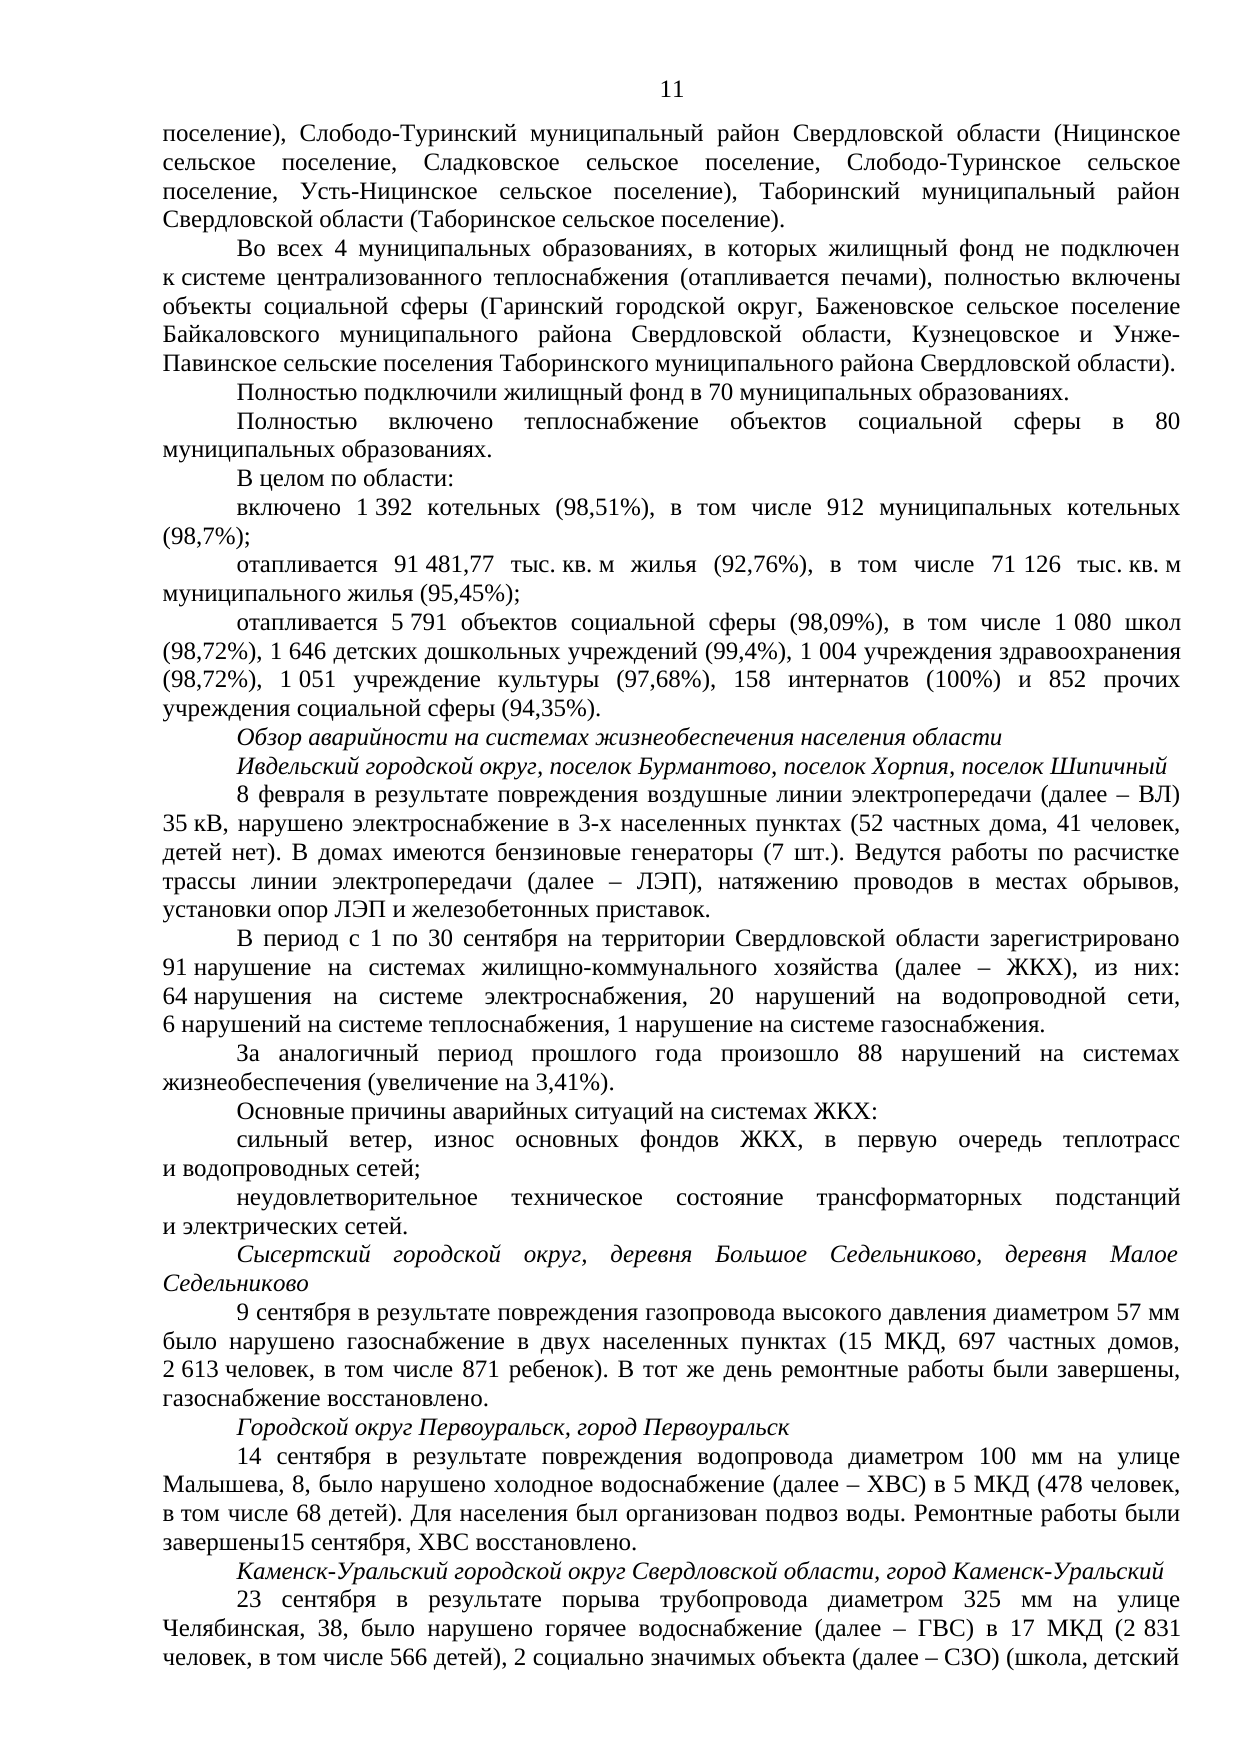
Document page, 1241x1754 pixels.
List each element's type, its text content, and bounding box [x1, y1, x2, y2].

text Каменск-Уральский городской округ Свердловской области, город Каменск-Уральский [162, 1556, 1181, 1584]
text 14 сентября в результате повреждения водопровода диаметром 100 мм на улице Малышева, 8, было нарушено холодное водоснабжение (далее – ХВС) в 5 МКД (478 человек, в том числе 68 детей). Для населения был организован подвоз воды. Ремонтные работы были завершены15 сентября, ХВС восстановлено. [162, 1441, 1181, 1556]
text За аналогичный период прошлого года произошло 88 нарушений на системах жизнеобеспечения (увеличение на 3,41%). [162, 1038, 1181, 1096]
text Обзор аварийности на системах жизнеобеспечения населения области [162, 722, 1181, 751]
text 9 сентября в результате повреждения газопровода высокого давления диаметром 57 мм было нарушено газоснабжение в двух населенных пунктах (15 МКД, 697 частных домов, 2 613 человек, в том числе 871 ребенок). В тот же день ремонтные работы были завершены, газоснабжение восстановлено. [162, 1297, 1181, 1412]
text 8 февраля в результате повреждения воздушные линии электропередачи (далее – ВЛ) 35 кВ, нарушено электроснабжение в 3-х населенных пунктах (52 частных дома, 41 человек, детей нет). В домах имеются бензиновые генераторы (7 шт.). Ведутся работы по расчистке трассы линии электропередачи (далее – ЛЭП), натяжению проводов в местах обрывов, установки опор ЛЭП и железобетонных приставок. [162, 779, 1181, 923]
text сильный ветер, износ основных фондов ЖКХ, в первую очередь теплотрасс и водопроводных сетей; [162, 1124, 1181, 1182]
text В целом по области: [162, 463, 1181, 492]
text поселение), Слободо-Туринский муниципальный район Свердловской области (Ницинское сельское поселение, Сладковское сельское поселение, Слободо-Туринское сельское поселение, Усть-Ницинское сельское поселение), Таборинский муниципальный район Свердловской области (Таборинское сельское поселение). [162, 118, 1181, 233]
text Городской округ Первоуральск, город Первоуральск [162, 1412, 1181, 1441]
text Сысертский городской округ, деревня Большое Седельниково, деревня Малое Седельниково [162, 1239, 1181, 1297]
text Ивдельский городской округ, поселок Бурмантово, поселок Хорпия, поселок Шипичный [162, 751, 1181, 779]
text 23 сентября в результате порыва трубопровода диаметром 325 мм на улице Челябинская, 38, было нарушено горячее водоснабжение (далее – ГВС) в 17 МКД (2 831 человек, в том числе 566 детей), 2 социально значимых объекта (далее – СЗО) (школа, детский [162, 1584, 1181, 1671]
text Полностью подключили жилищный фонд в 70 муниципальных образованиях. [162, 377, 1181, 406]
text отапливается 5 791 объектов социальной сферы (98,09%), в том числе 1 080 школ (98,72%), 1 646 детских дошкольных учреждений (99,4%), 1 004 учреждения здравоохранения (98,72%), 1 051 учреждение культуры (97,68%), 158 интернатов (100%) и 852 прочих учреждения социальной сферы (94,35%). [162, 607, 1181, 722]
text В период с 1 по 30 сентября на территории Свердловской области зарегистрировано 91 нарушение на системах жилищно-коммунального хозяйства (далее – ЖКХ), из них: 64 нарушения на системе электроснабжения, 20 нарушений на водопроводной сети, 6 нарушений на системе теплоснабжения, 1 нарушение на системе газоснабжения. [162, 923, 1181, 1038]
text Во всех 4 муниципальных образованиях, в которых жилищный фонд не подключен к системе централизованного теплоснабжения (отапливается печами), полностью включены объекты социальной сферы (Гаринский городской округ, Баженовское сельское поселение Байкаловского муниципального района Свердловской области, Кузнецовское и Унже-Павинское сельские поселения Таборинского муниципального района Свердловской области). [162, 233, 1181, 377]
text неудовлетворительное техническое состояние трансформаторных подстанций и электрических сетей. [162, 1182, 1181, 1239]
text Основные причины аварийных ситуаций на системах ЖКХ: [162, 1096, 1181, 1124]
text включено 1 392 котельных (98,51%), в том числе 912 муниципальных котельных (98,7%); [162, 492, 1181, 549]
text отапливается 91 481,77 тыс. кв. м жилья (92,76%), в том числе 71 126 тыс. кв. м муниципального жилья (95,45%); [162, 549, 1181, 607]
text Полностью включено теплоснабжение объектов социальной сферы в 80 муниципальных образованиях. [162, 406, 1181, 463]
